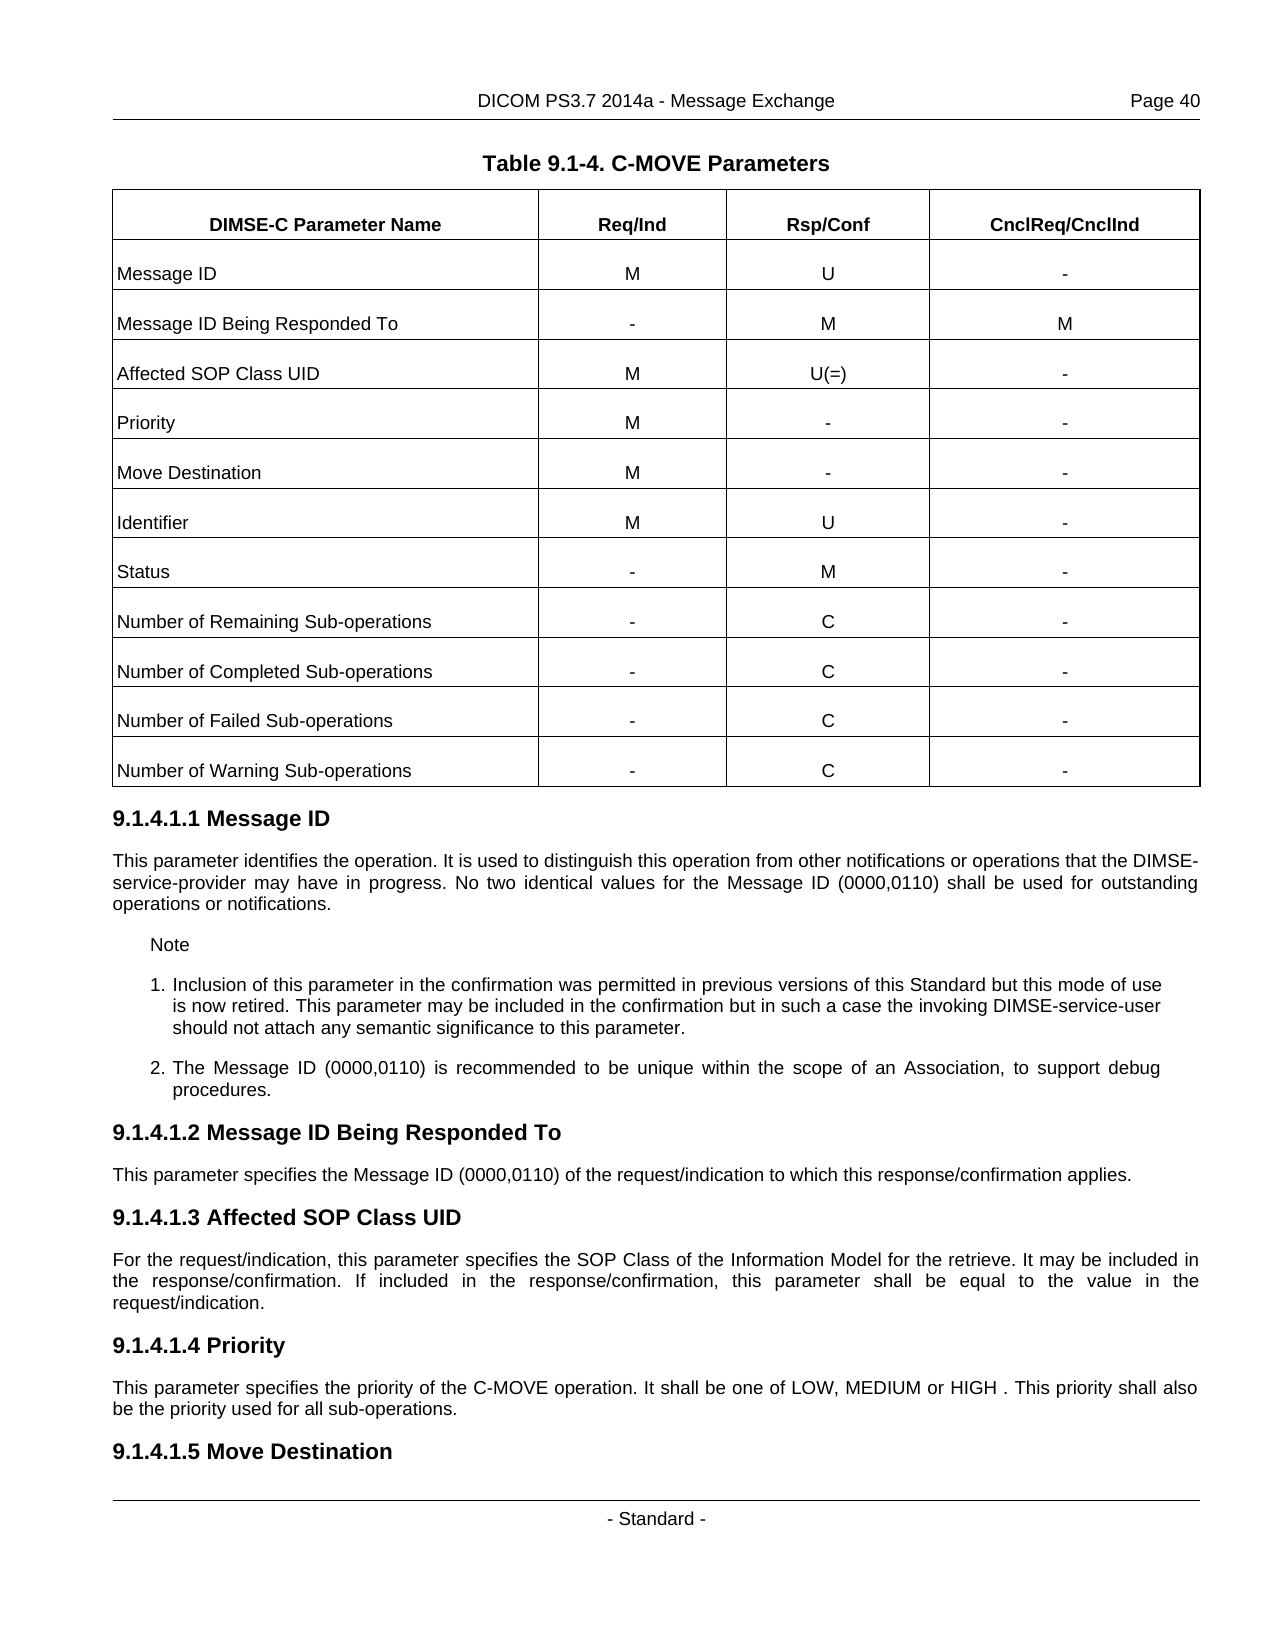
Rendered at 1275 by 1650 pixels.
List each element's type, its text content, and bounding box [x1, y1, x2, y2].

table_cell M [727, 538, 929, 587]
table_cell - [930, 588, 1199, 637]
table_cell Number of Failed Sub-operations [113, 687, 538, 736]
table_cell - [539, 538, 726, 587]
table_header DIMSE-C Parameter Name [113, 190, 538, 239]
table_cell - [539, 290, 726, 338]
list The Message ID (0000,0110) is recommended to be unique within the scope of an Association, to support debug procedures. [150, 1057, 1162, 1100]
text This parameter specifies the priority of the C-MOVE operation. It shall be one of LOW, MEDIUM or HIGH . This priority shall also be the priority used for all sub-operations. [112, 1377, 1200, 1420]
table_cell M [539, 240, 726, 289]
table_cell - [930, 638, 1199, 686]
table_cell - [727, 439, 929, 487]
text Table 9.1-4. C-MOVE Parameters [112, 150, 1200, 176]
table_cell - [930, 538, 1199, 587]
text 9.1.4.1.5 Move Destination [112, 1438, 1200, 1464]
table_cell U(=) [727, 340, 929, 388]
text This parameter specifies the Message ID (0000,0110) of the request/indication to which this response/confirmation applies. [112, 1164, 1200, 1185]
text 9.1.4.1.4 Priority [112, 1332, 1200, 1358]
table_cell M [539, 489, 726, 537]
table_cell Identifier [113, 489, 538, 537]
table_cell - [930, 737, 1199, 786]
table_cell Affected SOP Class UID [113, 340, 538, 388]
table_cell U [727, 240, 929, 289]
table_cell - [930, 687, 1199, 736]
table_cell M [539, 439, 726, 487]
text 9.1.4.1.2 Message ID Being Responded To [112, 1119, 1200, 1145]
table_cell M [539, 340, 726, 388]
table_cell - [930, 439, 1199, 487]
table_cell Number of Completed Sub-operations [113, 638, 538, 686]
table_cell - [930, 389, 1199, 438]
table_cell - [930, 489, 1199, 537]
table_cell Status [113, 538, 538, 587]
table_cell - [539, 588, 726, 637]
list Inclusion of this parameter in the confirmation was permitted in previous versions of this Standard but this mode of use is now retired. This parameter may be included in the confirmation but in such a case the invoking DIMSE-service-user should not attach any semantic significance to this parameter. [150, 974, 1162, 1038]
text 9.1.4.1.3 Affected SOP Class UID [112, 1204, 1200, 1230]
table_cell - [727, 389, 929, 438]
table_cell Move Destination [113, 439, 538, 487]
table_header Rsp/Conf [727, 190, 929, 239]
table_cell - [930, 340, 1199, 388]
table_cell Message ID Being Responded To [113, 290, 538, 338]
table_header Req/Ind [539, 190, 726, 239]
table_cell Priority [113, 389, 538, 438]
table_cell Number of Warning Sub-operations [113, 737, 538, 786]
table_cell - [539, 638, 726, 686]
table_cell M [539, 389, 726, 438]
table_cell C [727, 737, 929, 786]
table_cell M [930, 290, 1199, 338]
table_cell C [727, 588, 929, 637]
table_cell C [727, 638, 929, 686]
table_cell C [727, 687, 929, 736]
table_cell M [727, 290, 929, 338]
table_cell - [539, 687, 726, 736]
table_cell - [539, 737, 726, 786]
text 9.1.4.1.1 Message ID [112, 805, 1200, 831]
table_cell - [930, 240, 1199, 289]
text For the request/indication, this parameter specifies the SOP Class of the Information Model for the retrieve. It may be included in the response/confirmation. If included in the response/confirmation, this parameter shall be equal to the value in the request/indication. [112, 1248, 1200, 1313]
text This parameter identifies the operation. It is used to distinguish this operation from other notifications or operations that the DIMSE-service-provider may have in progress. No two identical values for the Message ID (0000,0110) shall be used for outstanding operations or notifications. [112, 850, 1200, 915]
table_header CnclReq/CnclInd [930, 190, 1199, 239]
text Note [150, 933, 1162, 955]
table_cell Number of Remaining Sub-operations [113, 588, 538, 637]
table_cell U [727, 489, 929, 537]
table_cell Message ID [113, 240, 538, 289]
